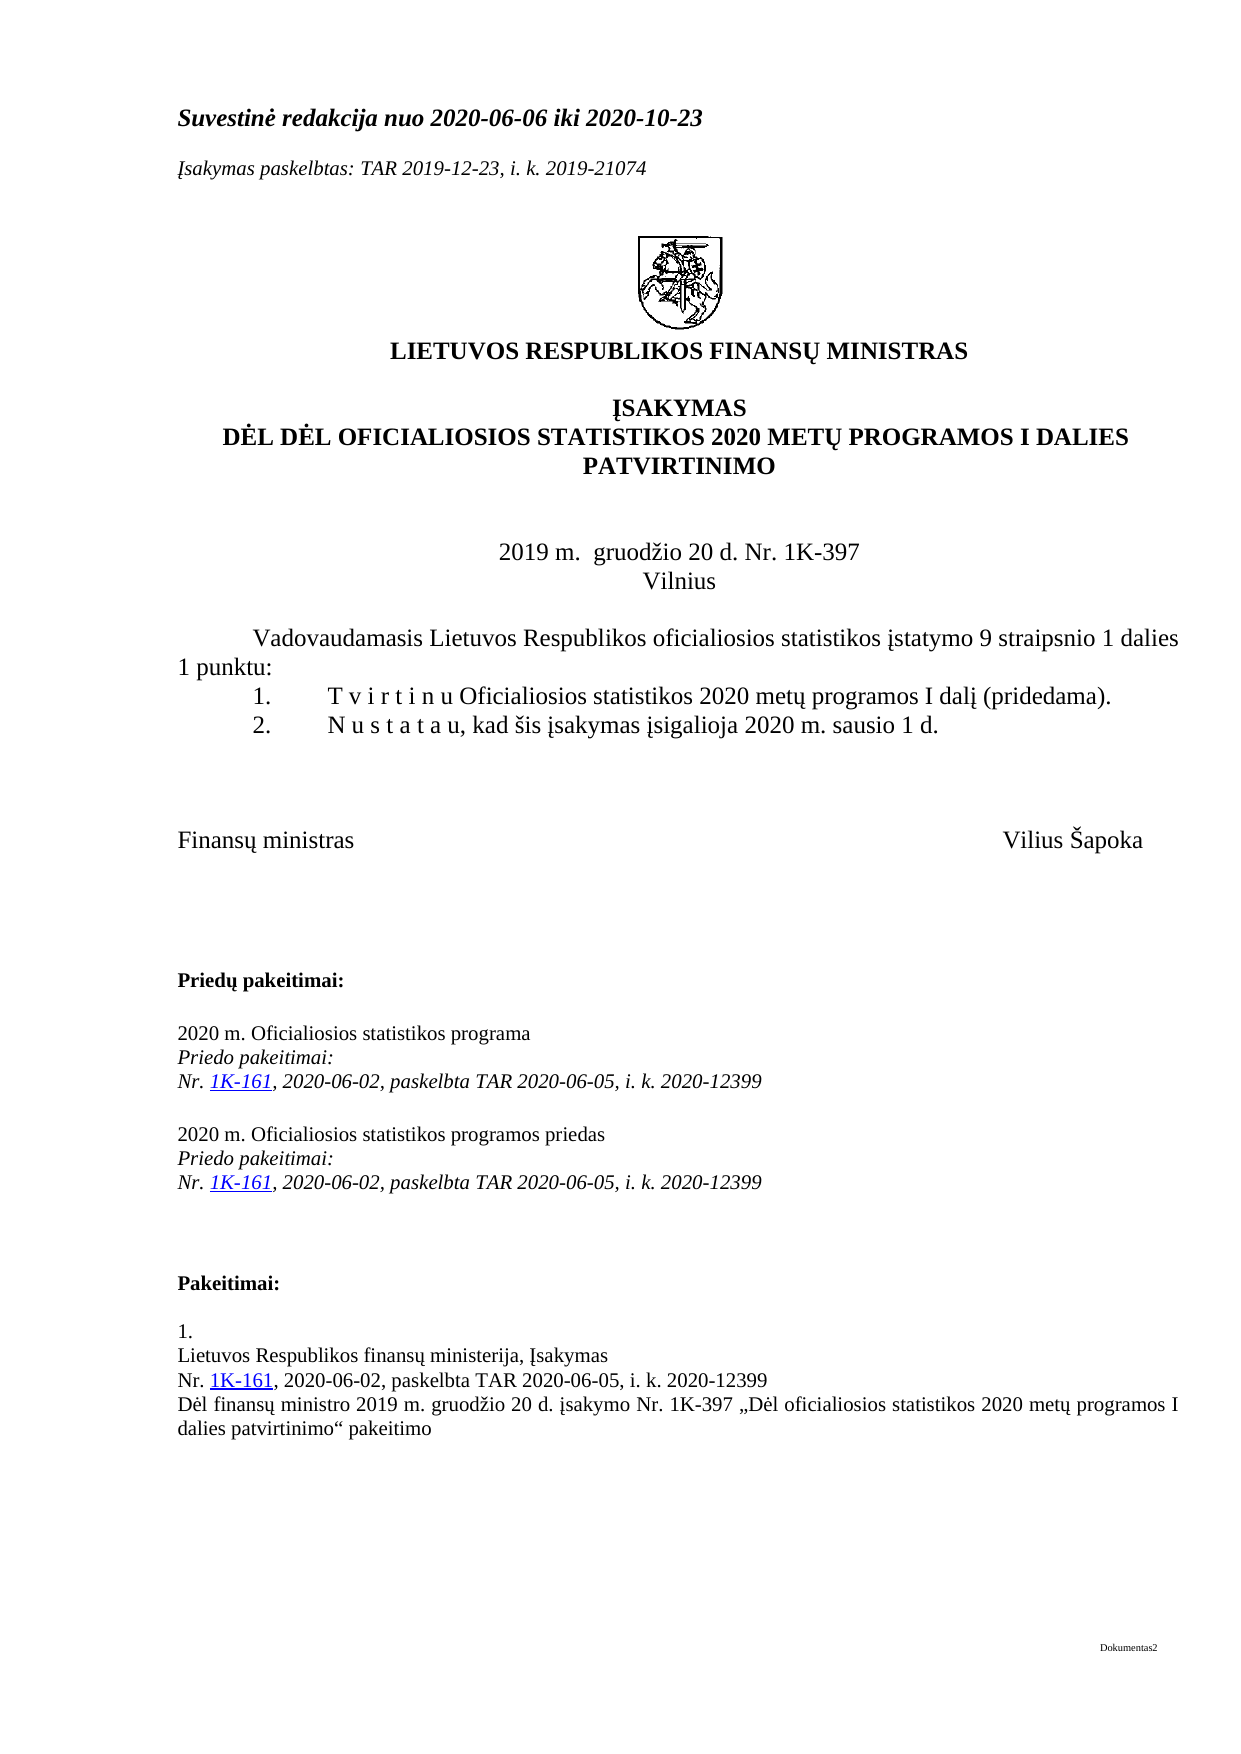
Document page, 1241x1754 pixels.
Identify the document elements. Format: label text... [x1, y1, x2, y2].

text Priedų pakeitimai: [177, 968, 1181, 992]
text 1. [177, 1319, 1181, 1343]
text Nr. 1K-161, 2020-06-02, paskelbta TAR 2020-06-05, i. k. 2020-12399 [177, 1069, 1181, 1093]
text 2019 m. gruodžio 20 d. Nr. 1K-397 [177, 537, 1181, 566]
text 2020 m. Oficialiosios statistikos programa [177, 1021, 1181, 1045]
text Suvestinė redakcija nuo 2020-06-06 iki 2020-10-23 [177, 103, 1181, 132]
text Priedo pakeitimai: [177, 1045, 1181, 1069]
text Vadovaudamasis Lietuvos Respublikos oficialiosios statistikos įstatymo 9 straipsnio 1 dalies 1 punktu: [177, 623, 1181, 681]
text Dėl finansų ministro 2019 m. gruodžio 20 d. įsakymo Nr. 1K-397 „Dėl oficialiosios statistikos 2020 metų programos I dalies patvirtinimo“ pakeitimo [177, 1392, 1181, 1440]
text ĮSAKYMAS [177, 393, 1181, 422]
text Vilnius [177, 566, 1181, 595]
text LIETUVOS RESPUBLIKOS FINANSŲ MINISTRAS [177, 336, 1181, 365]
text PATVIRTINIMO [177, 451, 1181, 480]
text Lietuvos Respublikos finansų ministerija, Įsakymas [177, 1343, 1181, 1367]
text Nr. 1K-161, 2020-06-02, paskelbta TAR 2020-06-05, i. k. 2020-12399 [177, 1170, 1181, 1194]
text Nr. 1K-161, 2020-06-02, paskelbta TAR 2020-06-05, i. k. 2020-12399 [177, 1367, 1181, 1392]
text Finansų ministras Vilius Šapoka [177, 825, 1181, 853]
text Pakeitimai: [177, 1271, 1181, 1295]
text 1. T v i r t i n u Oficialiosios statistikos 2020 metų programos I dalį (pridedama). [177, 681, 1181, 710]
text Priedo pakeitimai: [177, 1146, 1181, 1170]
text 2. N u s t a t a u, kad šis įsakymas įsigalioja 2020 m. sausio 1 d. [177, 710, 1181, 738]
text 2020 m. Oficialiosios statistikos programos priedas [177, 1122, 1181, 1146]
text Įsakymas paskelbtas: TAR 2019-12-23, i. k. 2019-21074 [177, 156, 1181, 180]
text DĖL DĖL OFICIALIOSIOS STATISTIKOS 2020 METŲ PROGRAMOS I DALIES [177, 422, 1181, 451]
